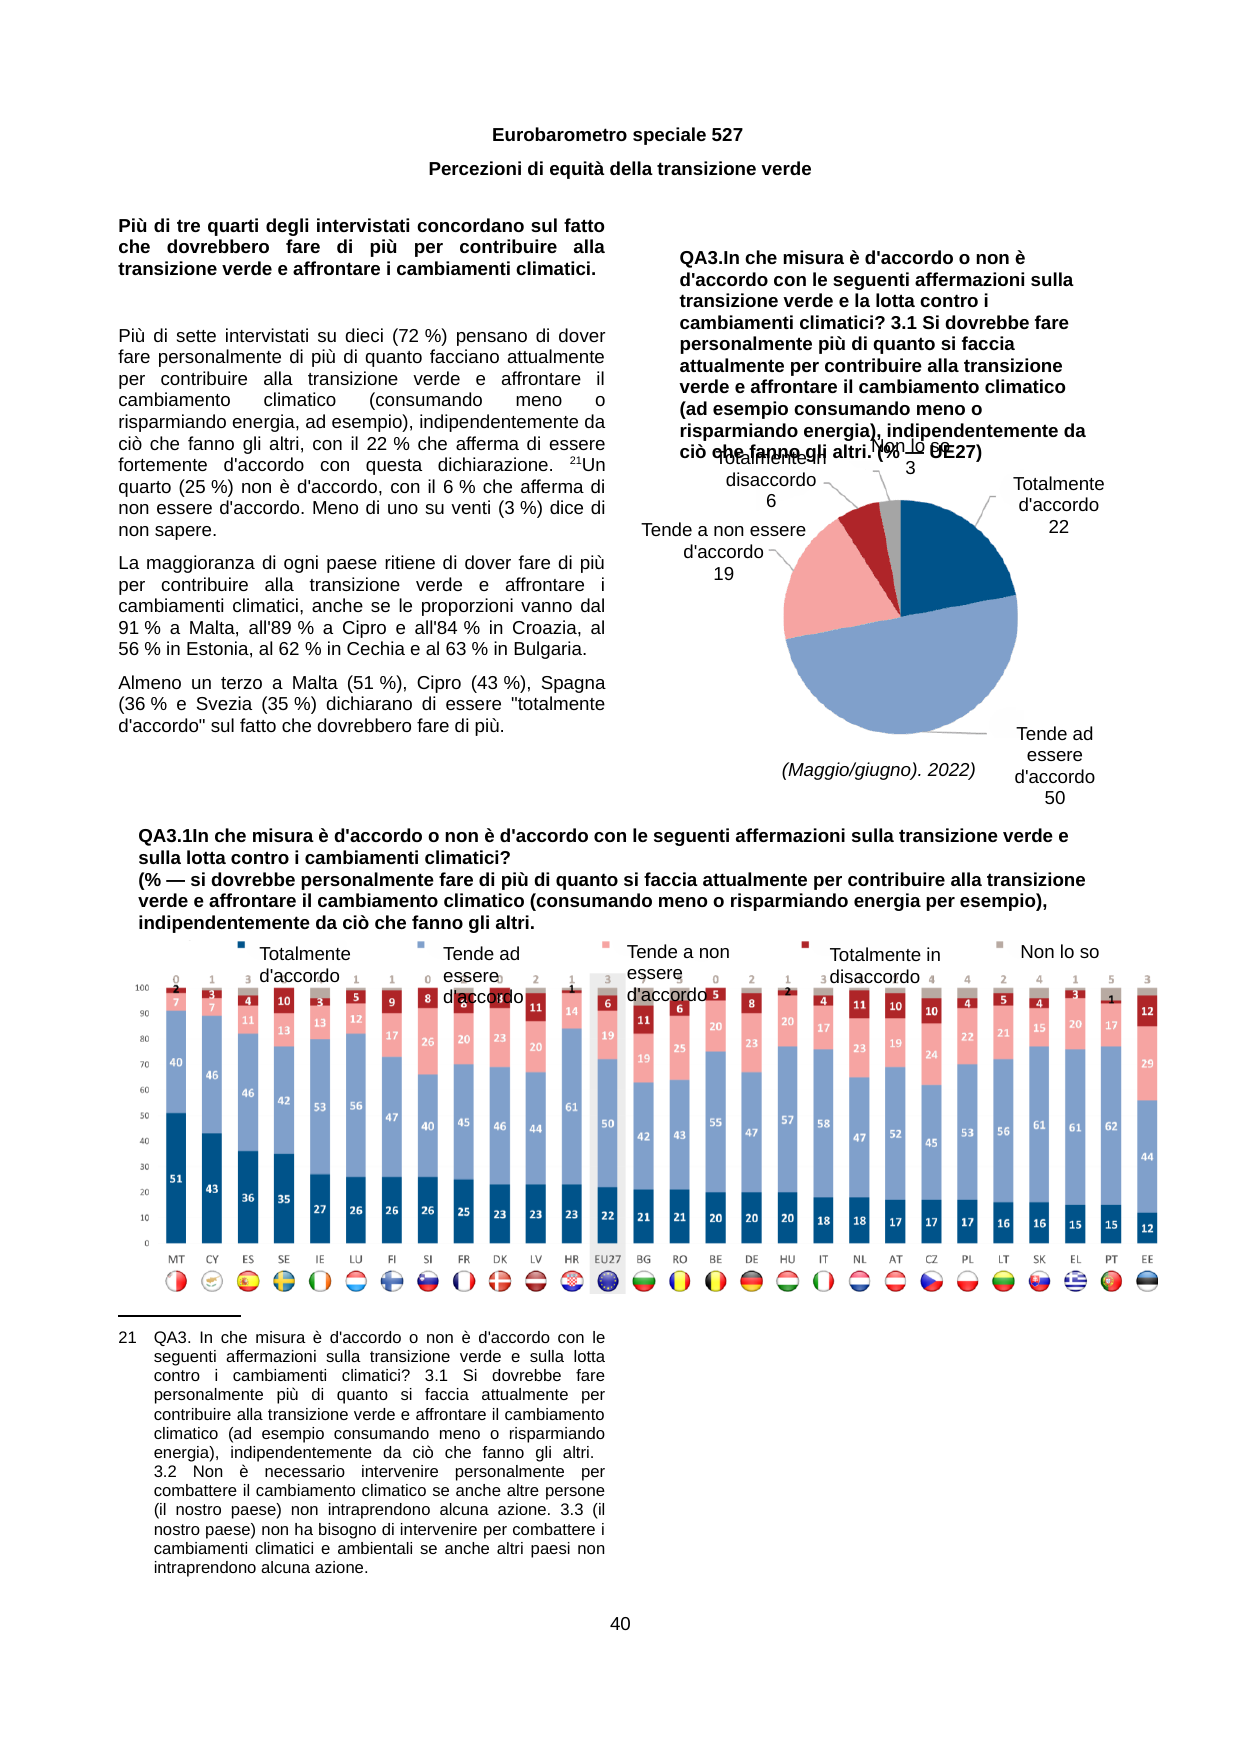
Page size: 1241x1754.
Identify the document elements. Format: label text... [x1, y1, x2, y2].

text Più di sette intervistati su dieci (72 %) pensano di dover fare personalmente di più di quanto facciano attualmente per contribuire alla transizione verde e affrontare il cambiamento climatico (consumando meno o risparmiando energia, ad esempio), indipendentemente da ciò che fanno gli altri, con il 22 % che afferma di essere fortemente d'accordo con questa dichiarazione. Un quarto (25 %) non è d'accordo, con il 6 % che afferma di non essere d'accordo. Meno di uno su venti (3 %) dice di non sapere. [118, 324, 605, 540]
text La maggioranza di ogni paese ritiene di dover fare di più per contribuire alla transizione verde e affrontare i cambiamenti climatici, anche se le proporzioni vanno dal 91 % a Malta, all'89 % a Cipro e all'84 % in Croazia, al 56 % in Estonia, al 62 % in Cechia e al 63 % in Bulgaria. [118, 552, 605, 660]
picture [756, 549, 761, 557]
text QA3. In che misura è d'accordo o non è d'accordo con le seguenti affermazioni sulla transizione verde e sulla lotta contro i cambiamenti climatici? 3.1 Si dovrebbe fare personalmente più di quanto si faccia attualmente per contribuire alla transizione verde e affrontare il cambiamento climatico (ad esempio consumando meno o risparmiando energia), indipendentemente da ciò che fanno gli altri. 3.2 Non è necessario intervenire personalmente per combattere il cambiamento climatico se anche altre persone (il nostro paese) non intraprendono alcuna azione. 3.3 (il nostro paese) non ha bisogno di intervenire per combattere i cambiamenti climatici e ambientali se anche altri paesi non intraprendono alcuna azione. [118, 1328, 605, 1577]
text Almeno un terzo a Malta (51 %), Cipro (43 %), Spagna (36 % e Svezia (35 %) dichiarano di essere "totalmente d'accordo" sul fatto che dovrebbero fare di più. [118, 672, 605, 736]
text Più di tre quarti degli intervistati concordano sul fatto che dovrebbero fare di più per contribuire alla transizione verde e affrontare i cambiamenti climatici. [118, 214, 605, 279]
picture [128, 940, 1158, 1294]
picture [756, 461, 1024, 738]
